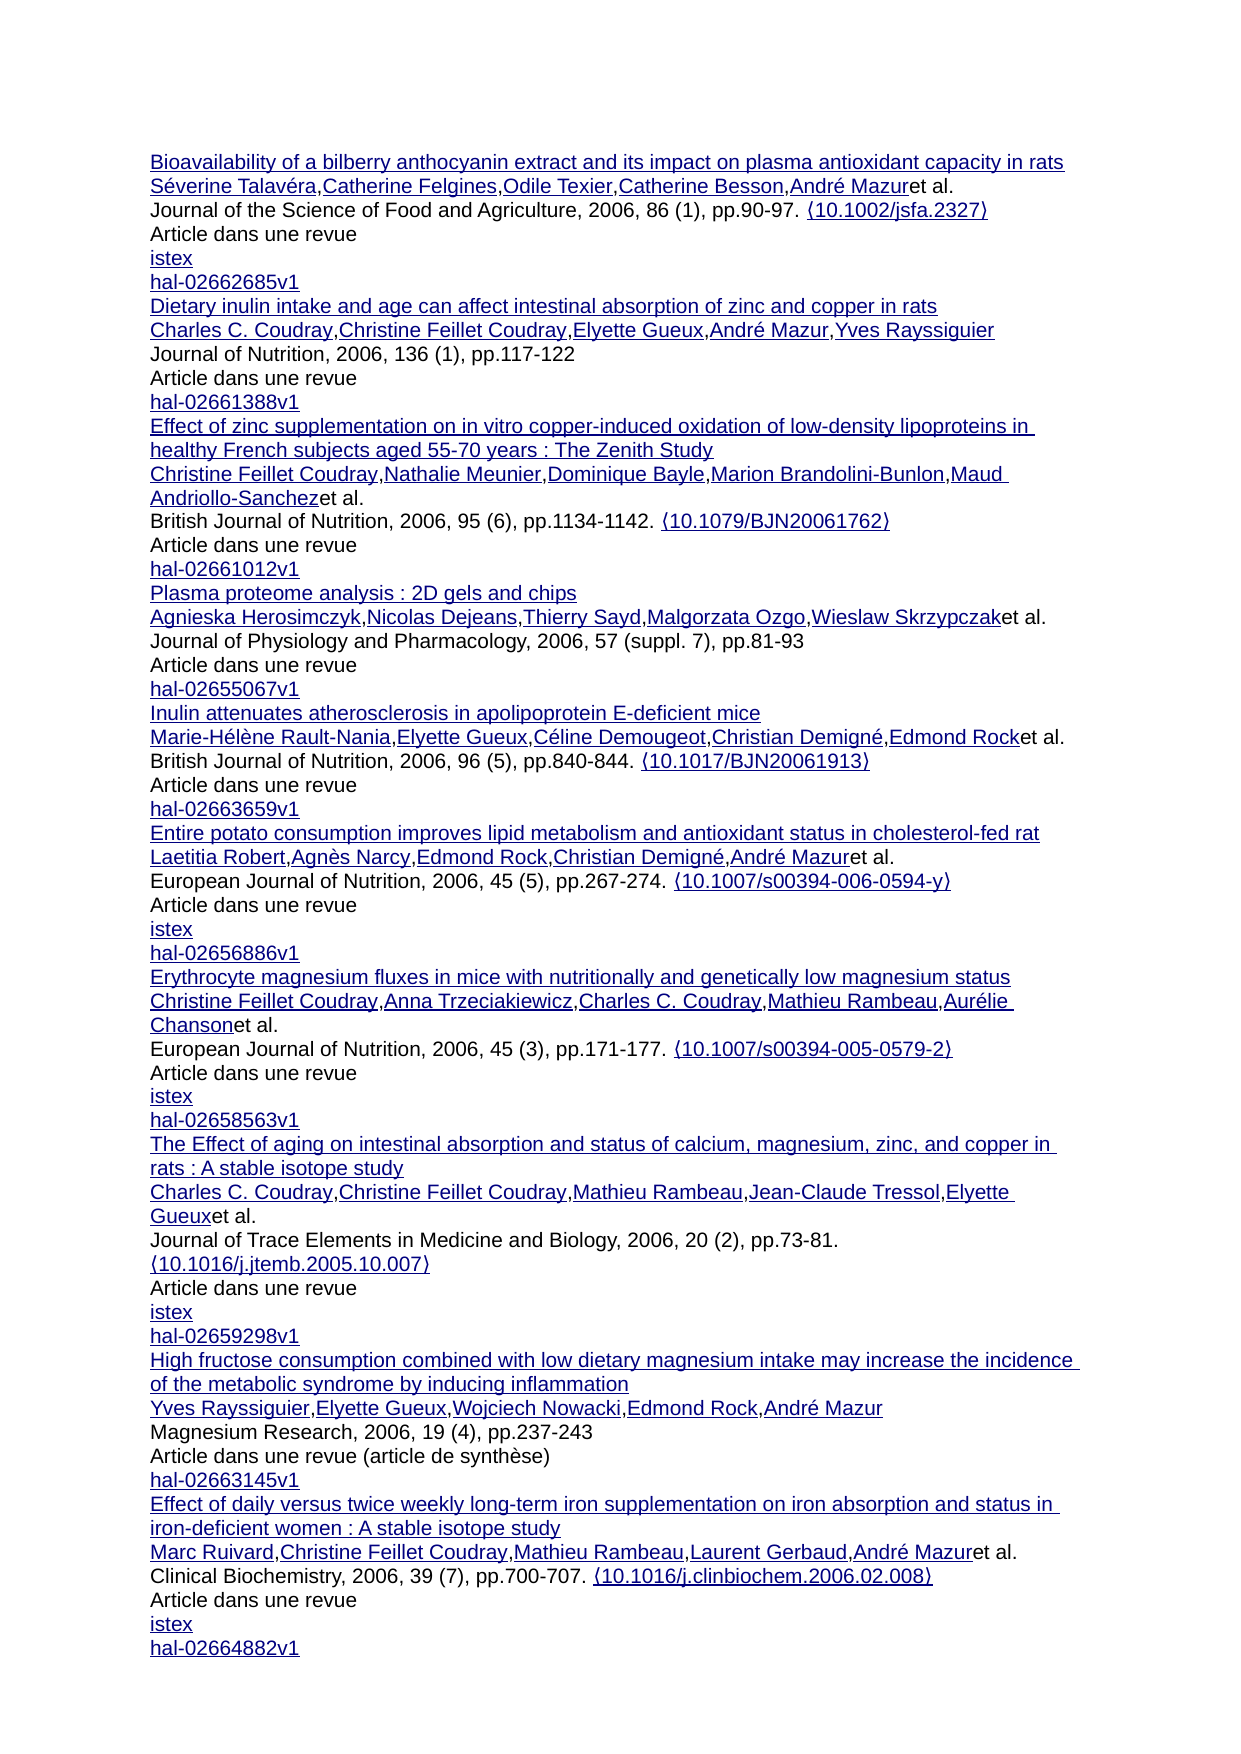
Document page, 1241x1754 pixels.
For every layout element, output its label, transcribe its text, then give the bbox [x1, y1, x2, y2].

table_cell Plasma proteome analysis : 2D gels and chips Agnieska Herosimczyk,Nicolas Dejeans,Thierry Sayd,Malgorzata Ozgo,Wieslaw Skrzypczaket al. Journal of Physiology and Pharmacology, 2006, 57 (suppl. 7), pp.81-93 Article dans une revue hal-02655067v1 [150, 581, 1090, 701]
table_cell Entire potato consumption improves lipid metabolism and antioxidant status in cholesterol-fed rat Laetitia Robert,Agnès Narcy,Edmond Rock,Christian Demigné,André Mazuret al. European Journal of Nutrition, 2006, 45 (5), pp.267-274. ⟨10.1007/s00394-006-0594-y⟩ Article dans une revue istex hal-02656886v1 [150, 821, 1090, 964]
table_cell The Effect of aging on intestinal absorption and status of calcium, magnesium, zinc, and copper in rats : A stable isotope study Charles C. Coudray,Christine Feillet Coudray,Mathieu Rambeau,Jean-Claude Tressol,Elyette Gueuxet al. Journal of Trace Elements in Medicine and Biology, 2006, 20 (2), pp.73-81. ⟨10.1016/j.jtemb.2005.10.007⟩ Article dans une revue istex hal-02659298v1 [150, 1132, 1090, 1348]
table_cell Inulin attenuates atherosclerosis in apolipoprotein E-deficient mice Marie-Hélène Rault-Nania,Elyette Gueux,Céline Demougeot,Christian Demigné,Edmond Rocket al. British Journal of Nutrition, 2006, 96 (5), pp.840-844. ⟨10.1017/BJN20061913⟩ Article dans une revue hal-02663659v1 [150, 701, 1090, 821]
table_cell Effect of daily versus twice weekly long-term iron supplementation on iron absorption and status in iron-deficient women : A stable isotope study Marc Ruivard,Christine Feillet Coudray,Mathieu Rambeau,Laurent Gerbaud,André Mazuret al. Clinical Biochemistry, 2006, 39 (7), pp.700-707. ⟨10.1016/j.clinbiochem.2006.02.008⟩ Article dans une revue istex hal-02664882v1 [150, 1492, 1090, 1659]
table_cell Dietary inulin intake and age can affect intestinal absorption of zinc and copper in rats Charles C. Coudray,Christine Feillet Coudray,Elyette Gueux,André Mazur,Yves Rayssiguier Journal of Nutrition, 2006, 136 (1), pp.117-122 Article dans une revue hal-02661388v1 [150, 294, 1090, 413]
table_cell High fructose consumption combined with low dietary magnesium intake may increase the incidence of the metabolic syndrome by inducing inflammation Yves Rayssiguier,Elyette Gueux,Wojciech Nowacki,Edmond Rock,André Mazur Magnesium Research, 2006, 19 (4), pp.237-243 Article dans une revue (article de synthèse) hal-02663145v1 [150, 1348, 1090, 1492]
table_cell Bioavailability of a bilberry anthocyanin extract and its impact on plasma antioxidant capacity in rats Séverine Talavéra,Catherine Felgines,Odile Texier,Catherine Besson,André Mazuret al. Journal of the Science of Food and Agriculture, 2006, 86 (1), pp.90-97. ⟨10.1002/jsfa.2327⟩ Article dans une revue istex hal-02662685v1 [150, 150, 1090, 294]
table_cell Erythrocyte magnesium fluxes in mice with nutritionally and genetically low magnesium status Christine Feillet Coudray,Anna Trzeciakiewicz,Charles C. Coudray,Mathieu Rambeau,Aurélie Chansonet al. European Journal of Nutrition, 2006, 45 (3), pp.171-177. ⟨10.1007/s00394-005-0579-2⟩ Article dans une revue istex hal-02658563v1 [150, 965, 1090, 1132]
table_cell Effect of zinc supplementation on in vitro copper-induced oxidation of low-density lipoproteins in healthy French subjects aged 55-70 years : The Zenith Study Christine Feillet Coudray,Nathalie Meunier,Dominique Bayle,Marion Brandolini-Bunlon,Maud Andriollo-Sanchezet al. British Journal of Nutrition, 2006, 95 (6), pp.1134-1142. ⟨10.1079/BJN20061762⟩ Article dans une revue hal-02661012v1 [150, 414, 1090, 581]
